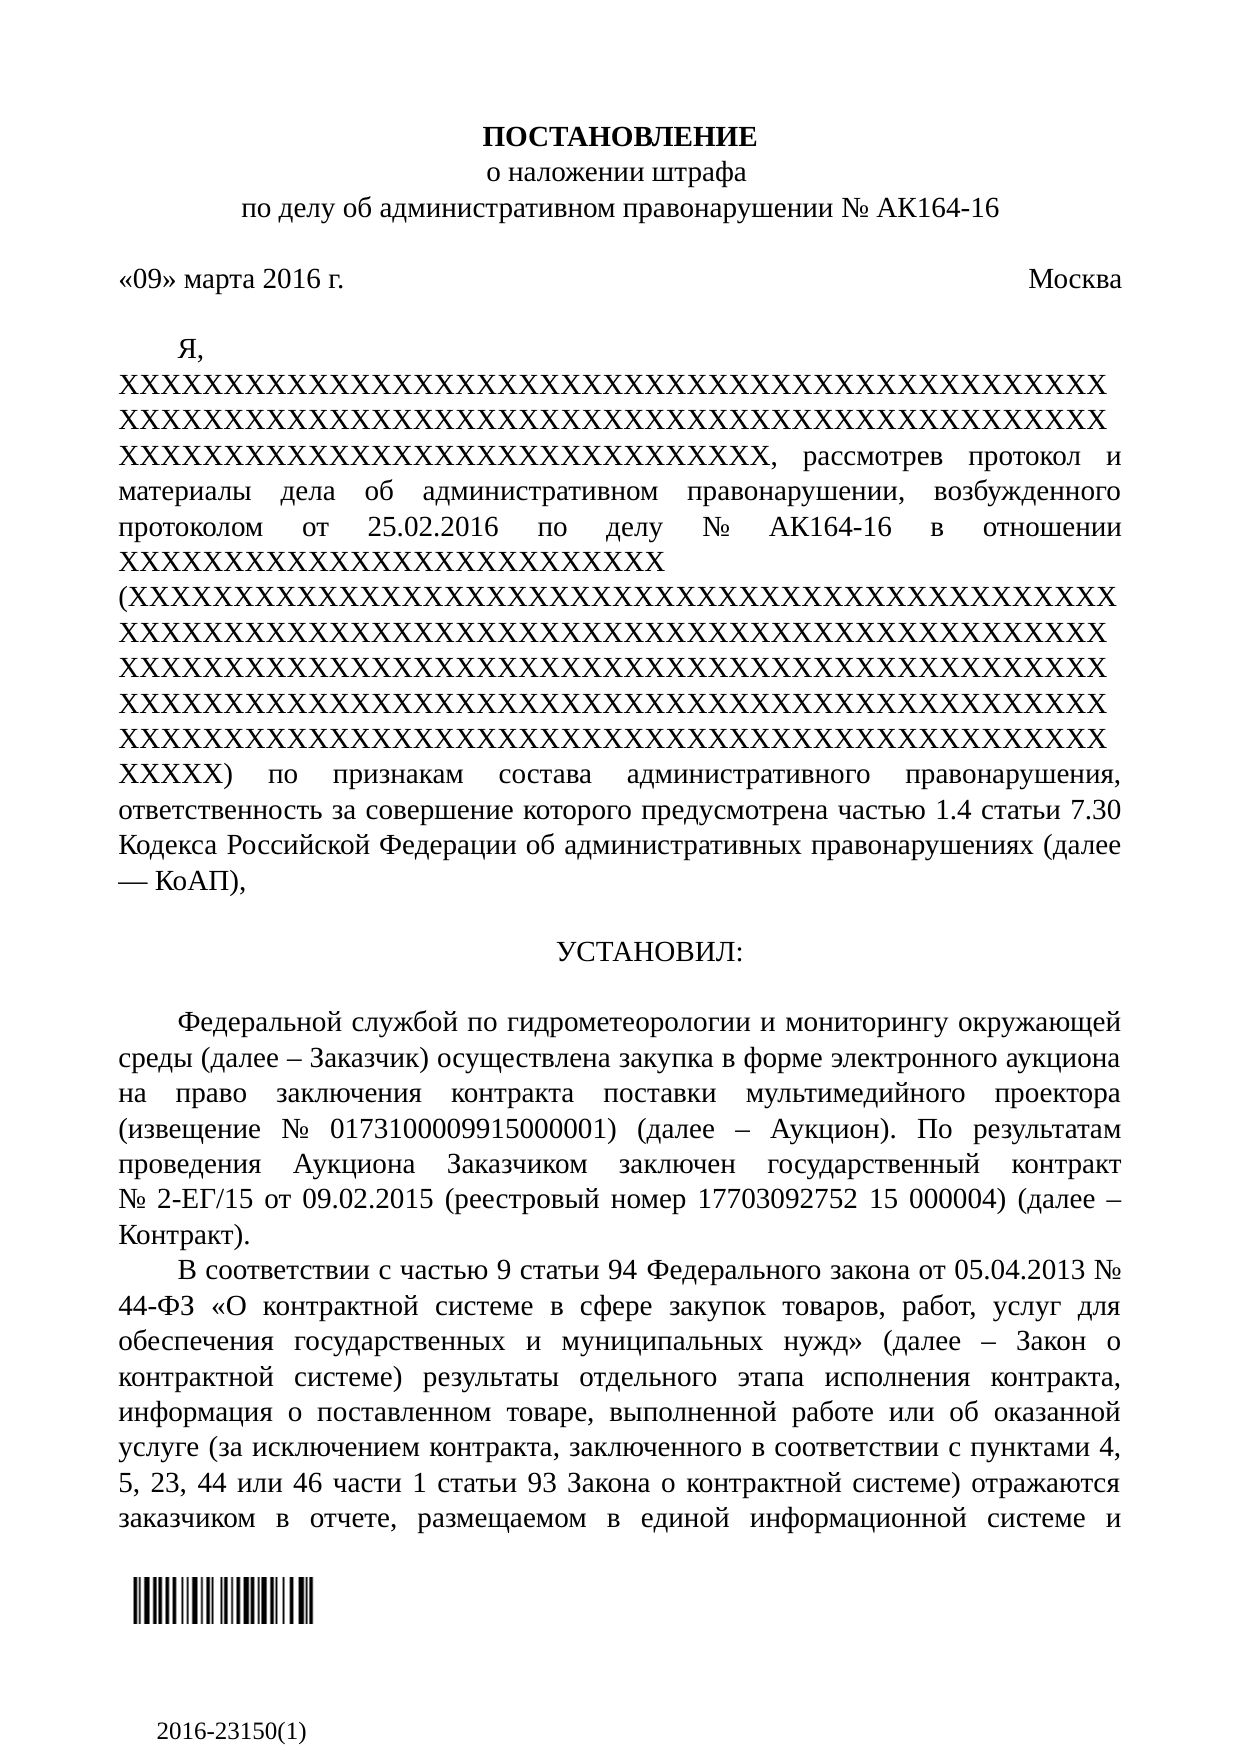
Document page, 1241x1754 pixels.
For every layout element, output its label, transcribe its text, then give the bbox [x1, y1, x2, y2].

text о наложении штрафа [118, 153, 1122, 189]
subtitle ПОСТАНОВЛЕНИЕ [118, 118, 1122, 153]
text Я, XXXXXXXXXXXXXXXXXXXXXXXXXXXXXXXXXXXXXXXXXXXXXXXXXXXXXXXXXXXXXXXXXXXXXXXXXXXXXXXXXXXXXXXXXXXXXXXXXXXXXXXXXXXXXXXXXXXXXXXXXXXXX, рассмотрев протокол и материалы дела об административном правонарушении, возбужденного протоколом от 25.02.2016 по делу № АК164-16 в отношении XXXXXXXXXXXXXXXXXXXXXXXXXX (XXXXXXXXXXXXXXXXXXXXXXXXXXXXXXXXXXXXXXXXXXXXXXXXXXXXXXXXXXXXXXXXXXXXXXXXXXXXXXXXXXXXXXXXXXXXXXXXXXXXXXXXXXXXXXXXXXXXXXXXXXXXXXXXXXXXXXXXXXXXXXXXXXXXXXXXXXXXXXXXXXXXXXXXXXXXXXXXXXXXXXXXXXXXXXXXXXXXXXXXXXXXXXXXXXXXXXXXXXXXXXXXXXXXXXXXXXXXXXXX) по признакам состава административного правонарушения, ответственность за совершение которого предусмотрена частью 1.4 статьи 7.30 Кодекса Российской Федерации об административных правонарушениях (далее — КоАП), [118, 331, 1122, 897]
text УСТАНОВИЛ: [118, 933, 1122, 968]
text Федеральной службой по гидрометеорологии и мониторингу окружающей среды (далее – Заказчик) осуществлена закупка в форме электронного аукциона на право заключения контракта поставки мультимедийного проектора (извещение № 0173100009915000001) (далее – Аукцион). По результатам проведения Аукциона Заказчиком заключен государственный контракт № 2-ЕГ/15 от 09.02.2015 (реестровый номер 17703092752 15 000004) (далее – Контракт). [118, 1003, 1122, 1251]
text В соответствии с частью 9 статьи 94 Федерального закона от 05.04.2013 № 44-ФЗ «О контрактной системе в сфере закупок товаров, работ, услуг для обеспечения государственных и муниципальных нужд» (далее – Закон о контрактной системе) результаты отдельного этапа исполнения контракта, информация о поставленном товаре, выполненной работе или об оказанной услуге (за исключением контракта, заключенного в соответствии с пунктами 4, 5, 23, 44 или 46 части 1 статьи 93 Закона о контрактной системе) отражаются заказчиком в отчете, размещаемом в единой информационной системе и [118, 1251, 1122, 1535]
text «09» марта 2016 г. Москва [118, 260, 1122, 295]
picture [118, 1577, 331, 1624]
text по делу об административном правонарушении № АК164-16 [118, 189, 1122, 224]
